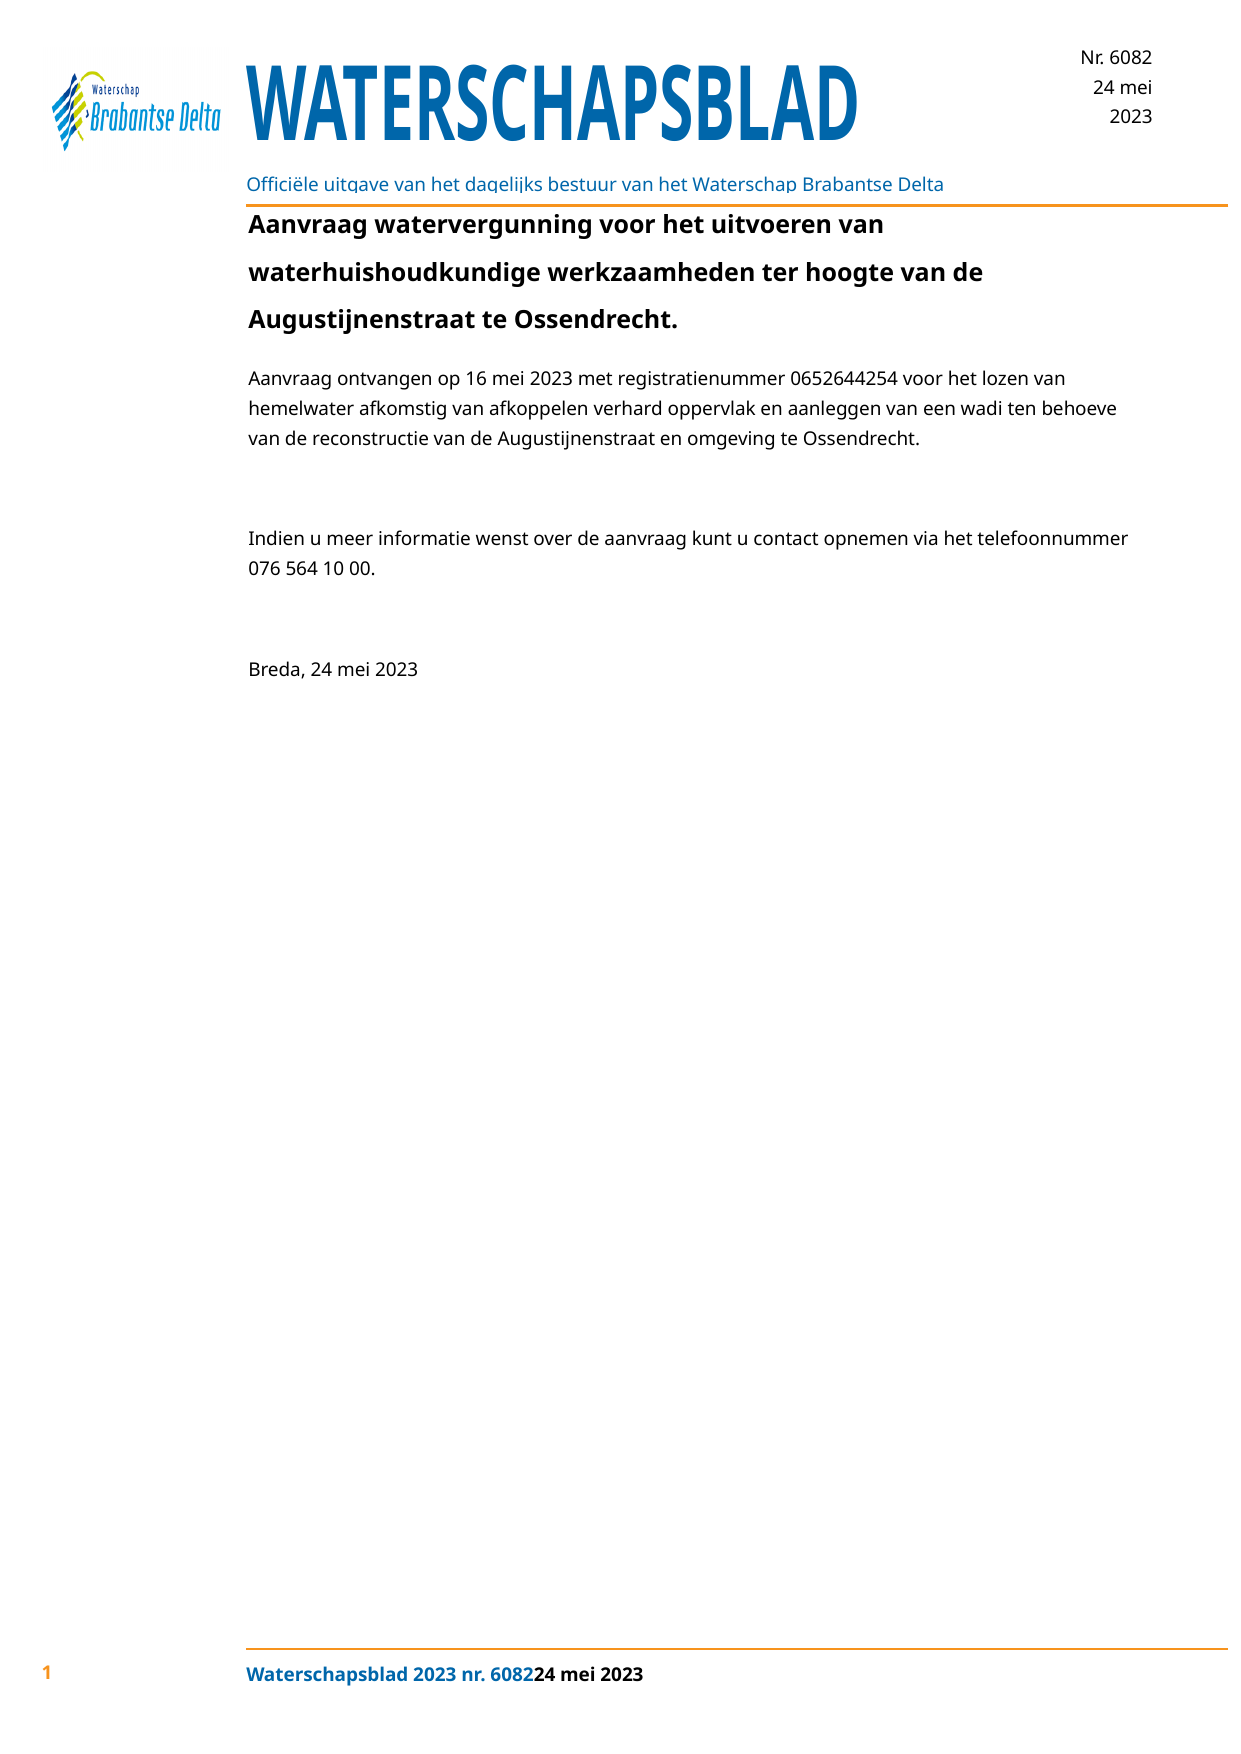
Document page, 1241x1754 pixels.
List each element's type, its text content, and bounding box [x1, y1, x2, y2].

picture [41, 47, 231, 172]
text Aanvraag ontvangen op 16 mei 2023 met registratienummer 0652644254 voor het lozen van hemelwater afkomstig van afkoppelen verhard oppervlak en aanleggen van een wadi ten behoeve van de reconstructie van de Augustijnenstraat en omgeving te Ossendrecht. [248, 366, 1152, 450]
text Aanvraag watervergunning voor het uitvoeren van waterhuishoudkundige werkzaamheden ter hoogte van de Augustijnenstraat te Ossendrecht. [248, 207, 1152, 336]
text Breda, 24 mei 2023 [248, 656, 1152, 682]
text Indien u meer informatie wenst over de aanvraag kunt u contact opnemen via het telefoonnummer 076 564 10 00. [248, 526, 1152, 581]
